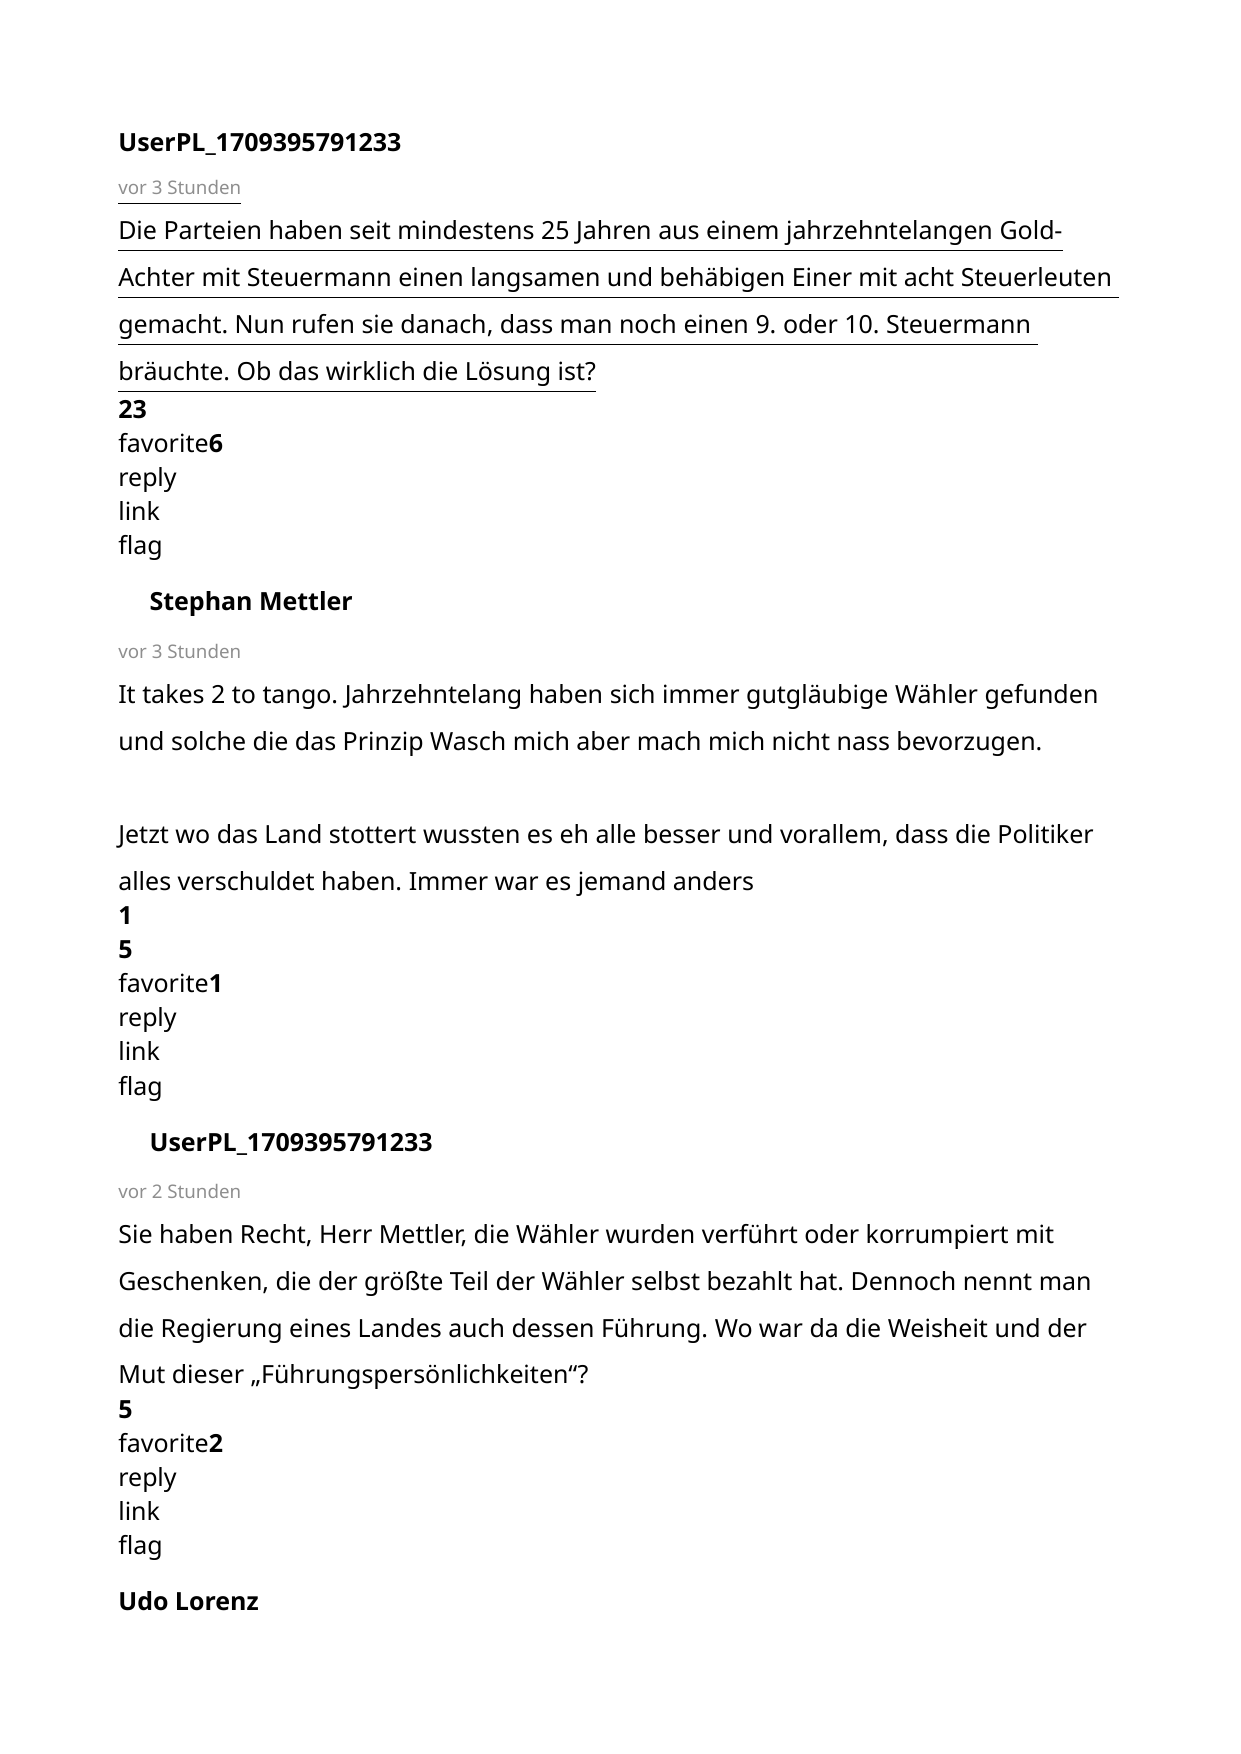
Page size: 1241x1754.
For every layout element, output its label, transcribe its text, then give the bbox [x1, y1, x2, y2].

text It takes 2 to tango. Jahrzehntelang haben sich immer gutgläubige Wähler gefunden und solche die das Prinzip Wasch mich aber mach mich nicht nass bevorzugen. Jetzt wo das Land stottert wussten es eh alle besser und vorallem, dass die Politiker alles verschuldet haben. Immer war es jemand anders [118, 663, 1122, 898]
text Die Parteien haben seit mindestens 25 Jahren aus einem jahrzehntelangen Gold-Achter mit Steuermann einen langsamen und behäbigen Einer mit acht Steuerleuten gemacht. Nun rufen sie danach, dass man noch einen 9. oder 10. Steuermann bräuchte. Ob das wirklich die Lösung ist? [118, 204, 1122, 392]
text 5 [118, 1391, 1122, 1425]
text reply [118, 460, 1122, 494]
text favorite6 [118, 426, 1122, 460]
text link [118, 1493, 1122, 1527]
text reply [118, 1459, 1122, 1493]
text Udo Lorenz [118, 1577, 1114, 1618]
text reply [118, 1000, 1122, 1034]
text UserPL_1709395791233 [149, 1118, 1114, 1158]
text flag [118, 1068, 1122, 1102]
text 1 [118, 898, 1122, 932]
text vor 3 Stunden [118, 174, 1122, 204]
text flag [118, 1527, 1122, 1562]
text Stephan Mettler [149, 577, 1114, 618]
text link [118, 494, 1122, 528]
text UserPL_1709395791233 [118, 118, 1114, 159]
text favorite1 [118, 966, 1122, 1000]
text link [118, 1034, 1122, 1068]
text 5 [118, 932, 1122, 966]
text 23 [118, 392, 1122, 426]
text favorite2 [118, 1425, 1122, 1459]
text vor 2 Stunden [118, 1174, 1122, 1204]
text flag [118, 528, 1122, 562]
text Sie haben Recht, Herr Mettler, die Wähler wurden verführt oder korrumpiert mit Geschenken, die der größte Teil der Wähler selbst bezahlt hat. Dennoch nennt man die Regierung eines Landes auch dessen Führung. Wo war da die Weisheit und der Mut dieser „Führungspersönlichkeiten“? [118, 1204, 1122, 1391]
text vor 3 Stunden [118, 634, 1122, 663]
